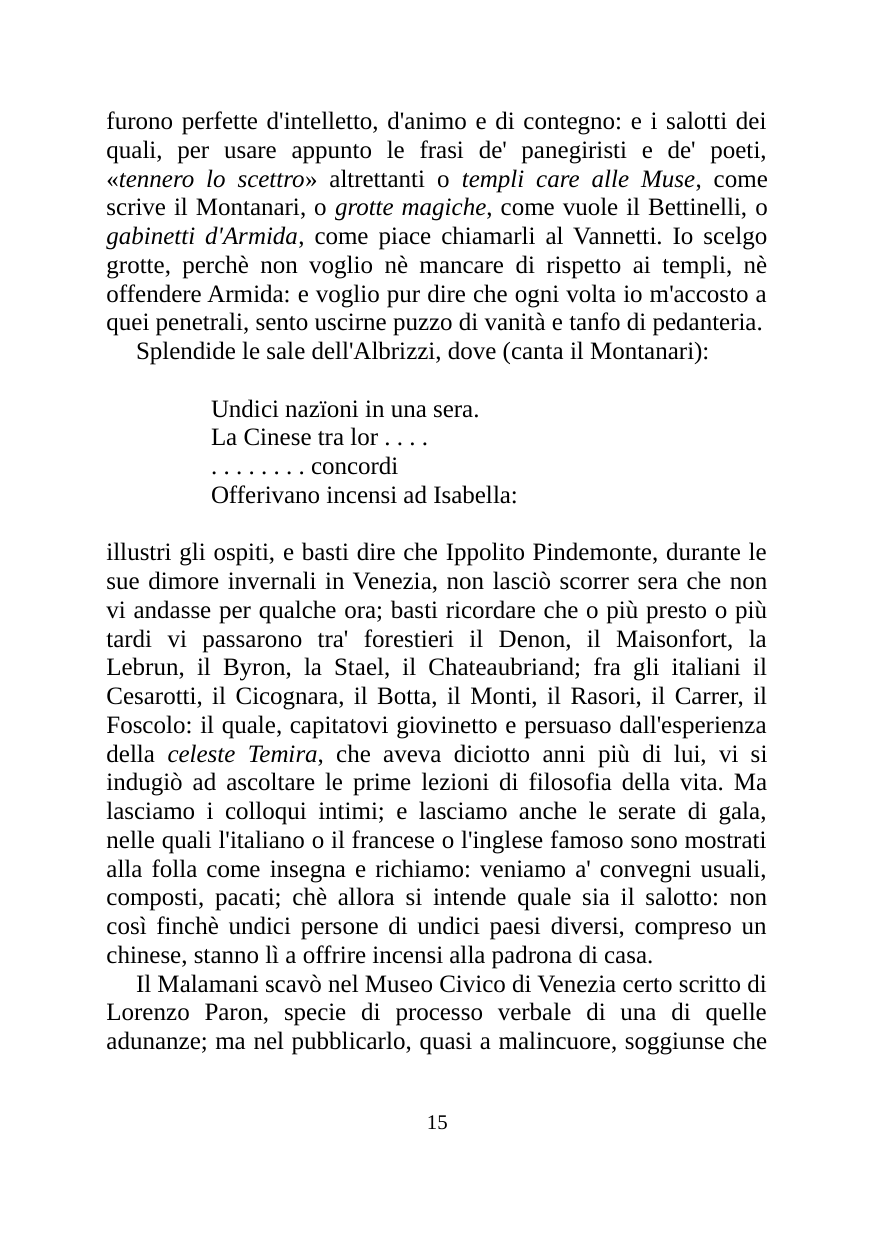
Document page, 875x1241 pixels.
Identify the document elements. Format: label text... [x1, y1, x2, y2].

text Il Malamani scavò nel Museo Civico di Venezia certo scritto di Lorenzo Paron, specie di processo verbale di una di quelle adunanze; ma nel pubblicarlo, quasi a malincuore, soggiunse che [106, 969, 768, 1055]
text Offerivano incensi ad Isabella: [181, 480, 768, 509]
text furono perfette d'intelletto, d'animo e di contegno: e i salotti dei quali, per usare appunto le frasi de' panegiristi e de' poeti, «tennero lo scettro» altrettanti o templi care alle Muse, come scrive il Montanari, o grotte magiche, come vuole il Bettinelli, o gabinetti d'Armida, come piace chiamarli al Vannetti. Io scelgo grotte, perchè non voglio nè mancare di rispetto ai templi, nè offendere Armida: e voglio pur dire che ogni volta io m'accosto a quei penetrali, sento uscirne puzzo di vanità e tanfo di pedanteria. [106, 106, 768, 336]
text Undici nazïoni in una sera. [181, 394, 768, 422]
text La Cinese tra lor . . . . [181, 422, 768, 451]
text Splendide le sale dell'Albrizzi, dove (canta il Montanari): [106, 336, 768, 365]
text illustri gli ospiti, e basti dire che Ippolito Pindemonte, durante le sue dimore invernali in Venezia, non lasciò scorrer sera che non vi andasse per qualche ora; basti ricordare che o più presto o più tardi vi passarono tra' forestieri il Denon, il Maisonfort, la Lebrun, il Byron, la Stael, il Chateaubriand; fra gli italiani il Cesarotti, il Cicognara, il Botta, il Monti, il Rasori, il Carrer, il Foscolo: il quale, capitatovi giovinetto e persuaso dall'esperienza della celeste Temira, che aveva diciotto anni più di lui, vi si indugiò ad ascoltare le prime lezioni di filosofia della vita. Ma lasciamo i colloqui intimi; e lasciamo anche le serate di gala, nelle quali l'italiano o il francese o l'inglese famoso sono mostrati alla folla come insegna e richiamo: veniamo a' convegni usuali, composti, pacati; chè allora si intende quale sia il salotto: non così finchè undici persone di undici paesi diversi, compreso un chinese, stanno lì a offrire incensi alla padrona di casa. [106, 537, 768, 969]
text . . . . . . . . concordi [181, 451, 768, 480]
